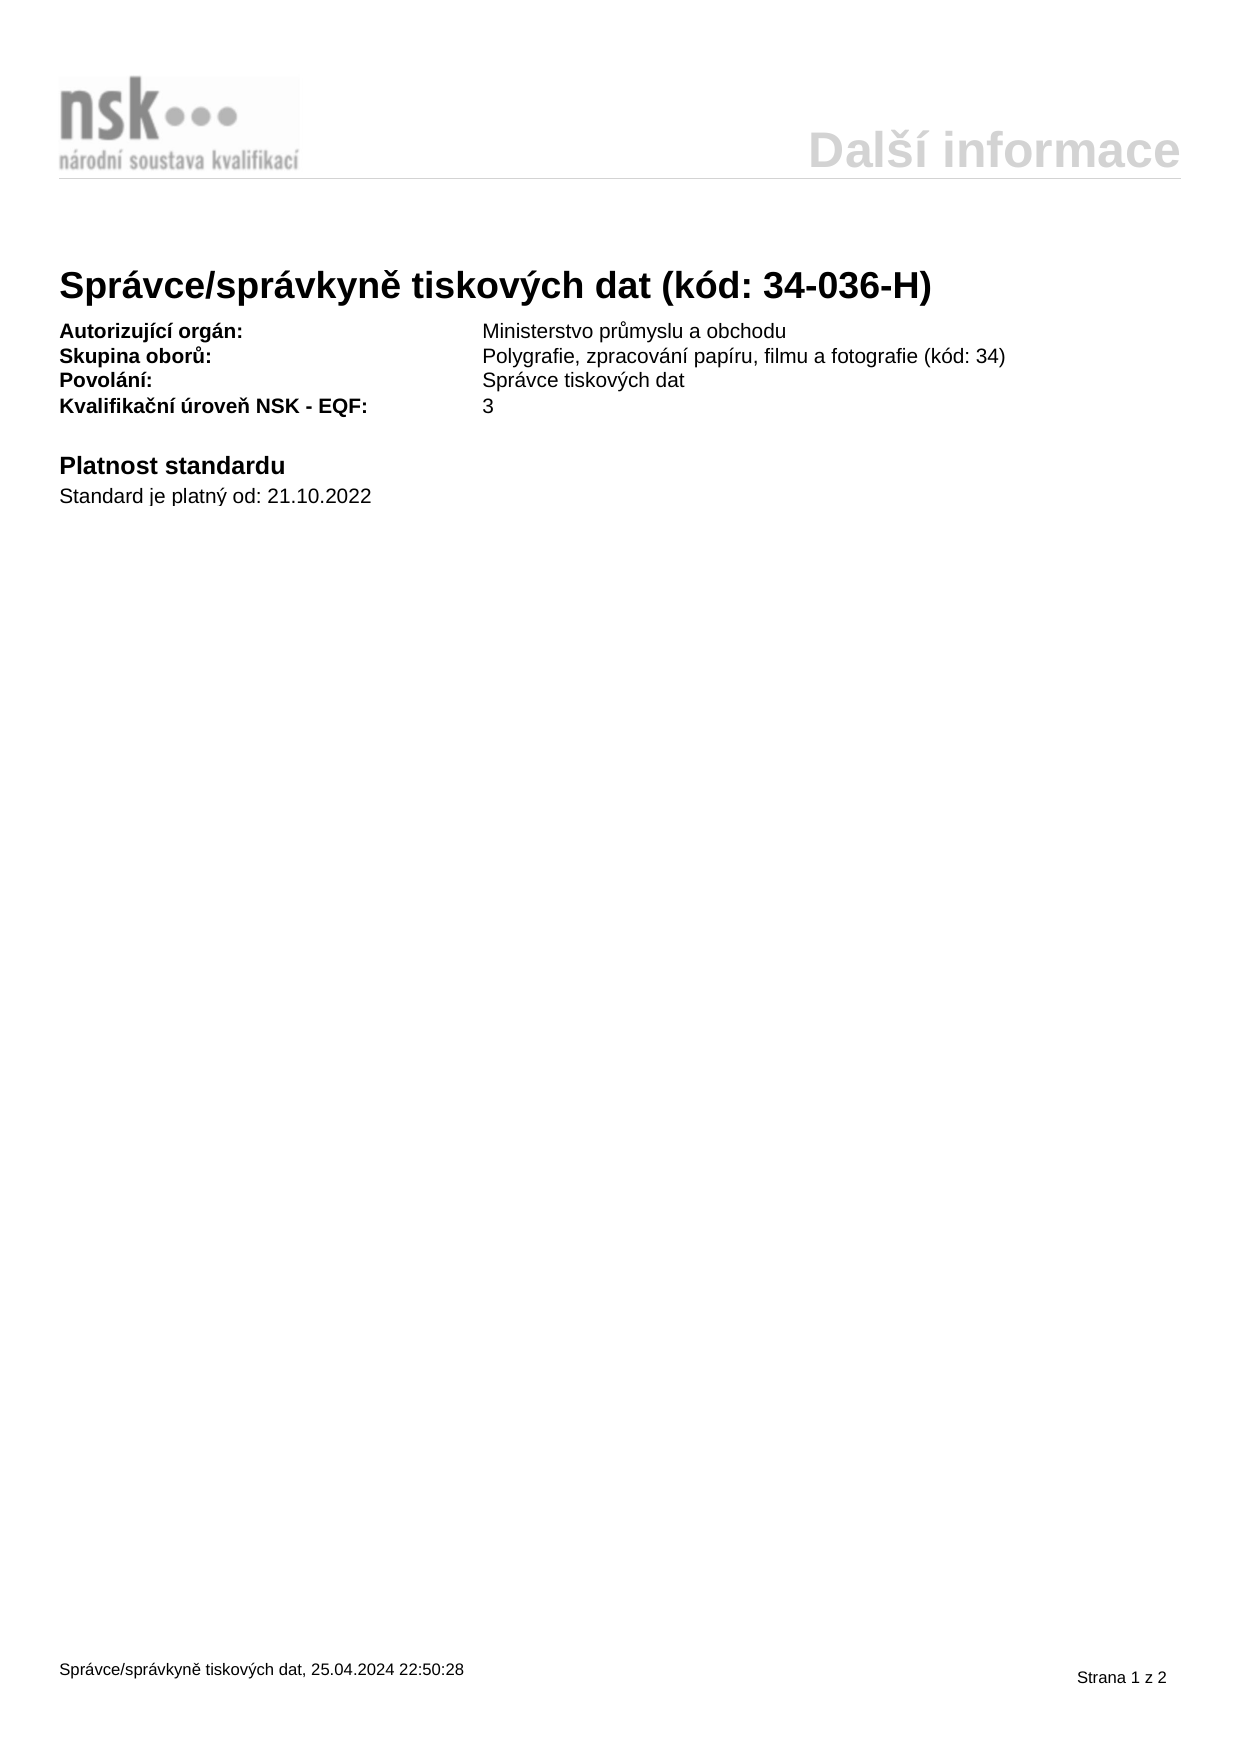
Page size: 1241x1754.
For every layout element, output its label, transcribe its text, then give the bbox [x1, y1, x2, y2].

table_cell [1167, 1384, 1181, 1659]
table_cell [119, 1384, 482, 1659]
table_cell [119, 506, 482, 806]
table_cell [619, 196, 627, 224]
table_cell [1167, 418, 1181, 447]
picture [58, 59, 620, 172]
table_cell [861, 418, 1167, 447]
table_cell [59, 506, 119, 806]
table_cell [59, 307, 119, 319]
table_cell Ministerstvo průmyslu a obchodu [482, 319, 1181, 344]
table_cell [619, 418, 627, 447]
table_cell [59, 418, 119, 447]
table_cell [627, 806, 861, 1106]
table_cell [619, 806, 627, 1106]
table_cell Platnost standardu [59, 448, 1181, 483]
table_cell Skupina oborů: [59, 344, 482, 368]
table_cell [59, 196, 119, 224]
table_cell [627, 418, 861, 447]
table_cell [1167, 196, 1181, 224]
table_cell [119, 172, 482, 178]
table_cell [861, 307, 1167, 319]
table_cell [627, 1106, 861, 1383]
table_cell [59, 1106, 119, 1383]
table_cell Kvalifikační úroveň NSK - EQF: [59, 394, 482, 417]
table_cell [861, 1384, 1167, 1659]
table_cell [482, 1384, 619, 1659]
table_cell [59, 1384, 119, 1659]
table_cell [1167, 307, 1181, 319]
table_cell [482, 1106, 619, 1383]
table_cell [482, 172, 619, 178]
table_cell Správce tiskových dat [482, 368, 1181, 393]
table_cell [619, 172, 627, 178]
table_cell [119, 196, 482, 224]
table_cell [627, 196, 861, 224]
table_cell Povolání: [59, 368, 482, 392]
table_cell [482, 196, 619, 224]
table_cell [619, 506, 627, 806]
table_cell [861, 806, 1167, 1106]
table_cell [59, 806, 119, 1106]
table_cell [482, 506, 619, 806]
table_cell [619, 1384, 627, 1659]
table_cell [627, 506, 861, 806]
table_cell [482, 806, 619, 1106]
table_cell [119, 806, 482, 1106]
table_cell [482, 307, 619, 319]
table_cell Správce/správkyně tiskových dat, 25.04.2024 22:50:28 [59, 1660, 861, 1696]
table_cell Strana 1 z 2 [861, 1660, 1167, 1696]
table_header [620, 59, 627, 172]
table_cell Autorizující orgán: [59, 319, 482, 343]
table_cell [119, 418, 482, 447]
table_cell [59, 172, 119, 178]
table_cell 3 [482, 394, 1181, 417]
table_cell [1167, 806, 1181, 1106]
table_cell [861, 196, 1167, 224]
table_cell [1167, 506, 1181, 806]
table_cell Standard je platný od: 21.10.2022 [59, 484, 1181, 506]
table_cell [619, 307, 627, 319]
table_cell [119, 307, 482, 319]
table_cell [59, 179, 1181, 196]
table_cell [861, 506, 1167, 806]
table_cell [482, 418, 619, 447]
table_cell [1167, 1106, 1181, 1383]
table_cell [627, 307, 861, 319]
table_cell Správce/správkyně tiskových dat (kód: 34-036-H) [59, 224, 1181, 307]
table_cell [861, 1106, 1167, 1383]
table_cell Polygrafie, zpracování papíru, filmu a fotografie (kód: 34) [482, 344, 1181, 368]
table_cell [1167, 1660, 1181, 1696]
table_header Další informace [627, 59, 1181, 178]
table_cell [119, 1106, 482, 1383]
table_cell [619, 1106, 627, 1383]
table_cell [627, 1384, 861, 1659]
